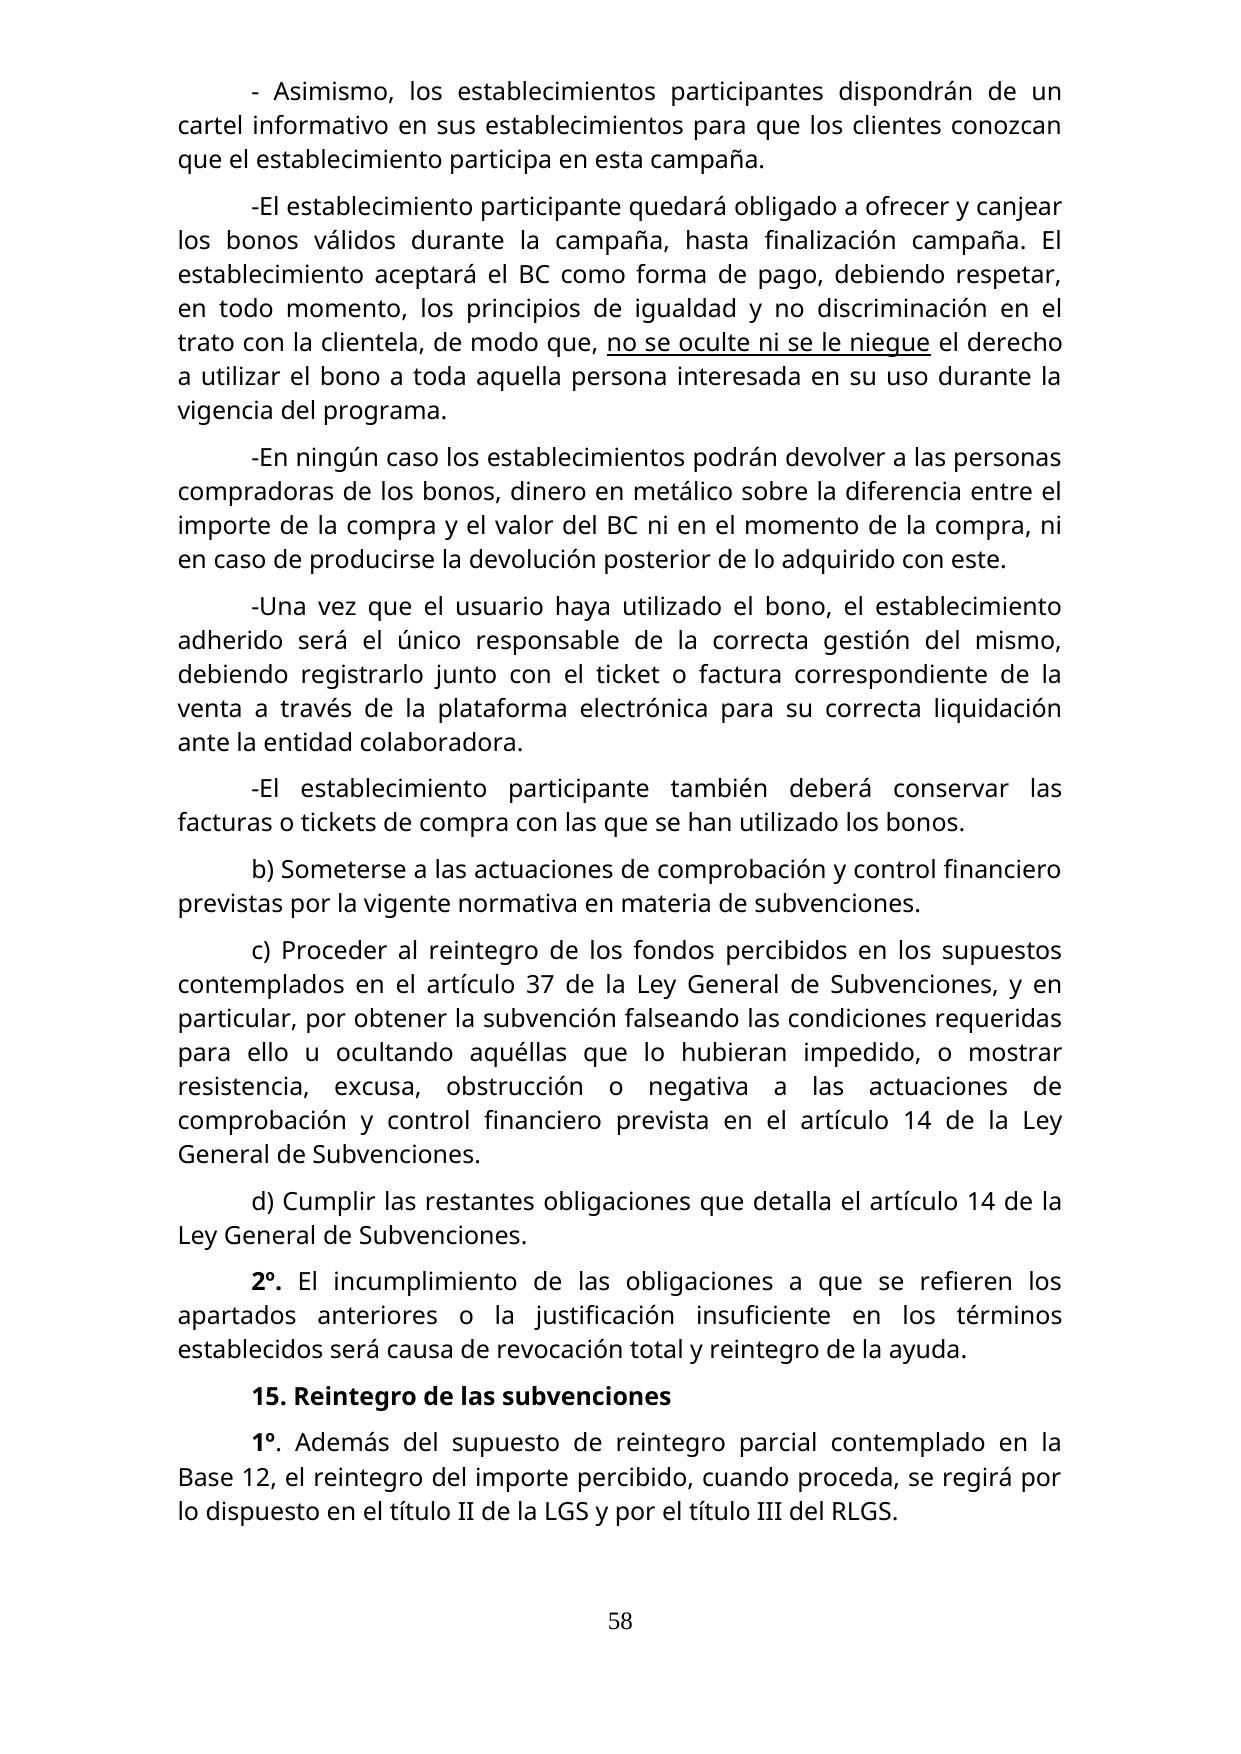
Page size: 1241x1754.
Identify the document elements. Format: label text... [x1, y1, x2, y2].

text -En ningún caso los establecimientos podrán devolver a las personas compradoras de los bonos, dinero en metálico sobre la diferencia entre el importe de la compra y el valor del BC ni en el momento de la compra, ni en caso de producirse la devolución posterior de lo adquirido con este. [177, 439, 1063, 576]
text d) Cumplir las restantes obligaciones que detalla el artículo 14 de la Ley General de Subvenciones. [177, 1183, 1063, 1251]
text -Una vez que el usuario haya utilizado el bono, el establecimiento adherido será el único responsable de la correcta gestión del mismo, debiendo registrarlo junto con el ticket o factura correspondiente de la venta a través de la plataforma electrónica para su correcta liquidación ante la entidad colaboradora. [177, 588, 1063, 758]
text 15. Reintegro de las subvenciones [177, 1378, 1063, 1413]
text 1º. Además del supuesto de reintegro parcial contemplado en la Base 12, el reintegro del importe percibido, cuando proceda, se regirá por lo dispuesto en el título II de la LGS y por el título III del RLGS. [177, 1425, 1063, 1527]
text c) Proceder al reintegro de los fondos percibidos en los supuestos contemplados en el artículo 37 de la Ley General de Subvenciones, y en particular, por obtener la subvención falseando las condiciones requeridas para ello u ocultando aquéllas que lo hubieran impedido, o mostrar resistencia, excusa, obstrucción o negativa a las actuaciones de comprobación y control financiero prevista en el artículo 14 de la Ley General de Subvenciones. [177, 932, 1063, 1171]
text b) Someterse a las actuaciones de comprobación y control financiero previstas por la vigente normativa en materia de subvenciones. [177, 852, 1063, 920]
text 2º. El incumplimiento de las obligaciones a que se refieren los apartados anteriores o la justificación insuficiente en los términos establecidos será causa de revocación total y reintegro de la ayuda. [177, 1264, 1063, 1366]
text -El establecimiento participante quedará obligado a ofrecer y canjear los bonos válidos durante la campaña, hasta finalización campaña. El establecimiento aceptará el BC como forma de pago, debiendo respetar, en todo momento, los principios de igualdad y no discriminación en el trato con la clientela, de modo que, no se oculte ni se le niegue el derecho a utilizar el bono a toda aquella persona interesada en su uso durante la vigencia del programa. [177, 188, 1063, 427]
text -El establecimiento participante también deberá conservar las facturas o tickets de compra con las que se han utilizado los bonos. [177, 771, 1063, 839]
text - Asimismo, los establecimientos participantes dispondrán de un cartel informativo en sus establecimientos para que los clientes conozcan que el establecimiento participa en esta campaña. [177, 74, 1063, 176]
